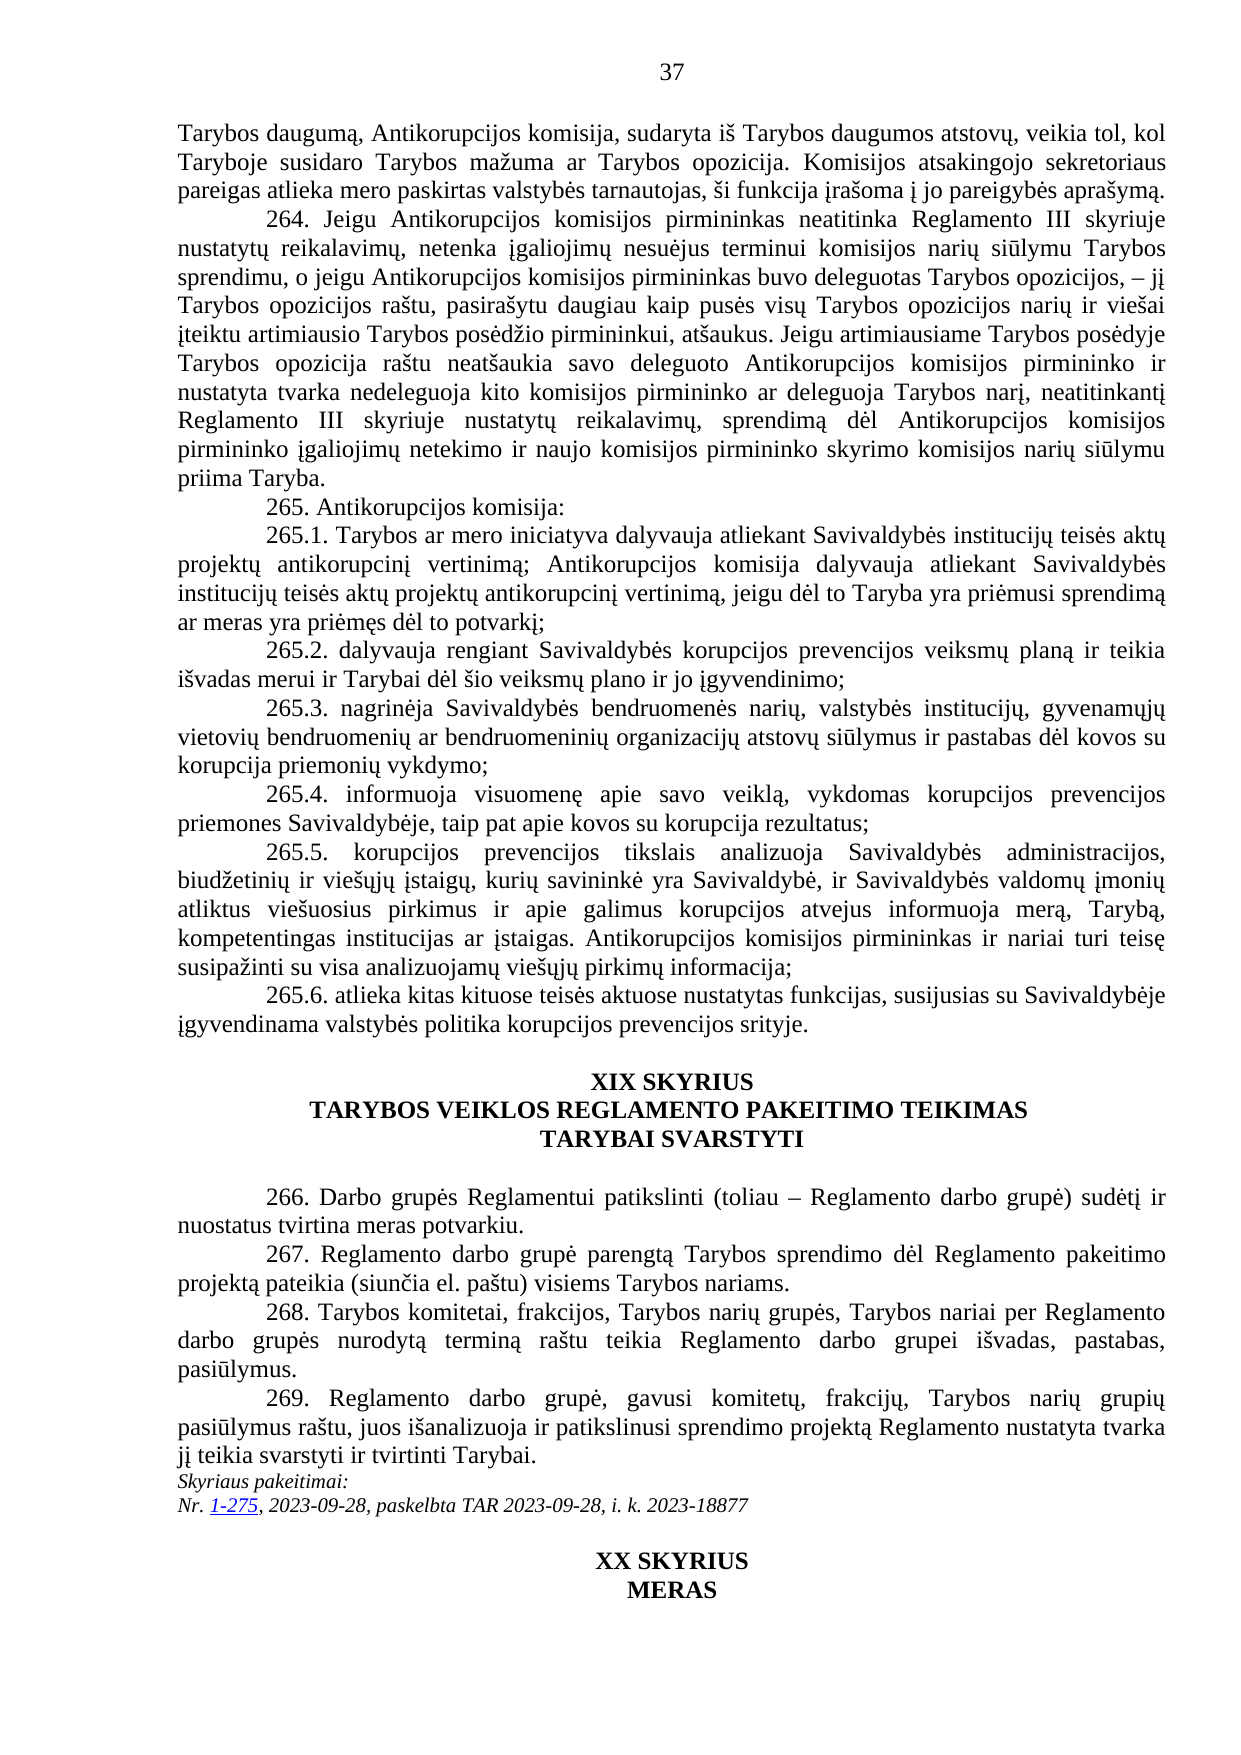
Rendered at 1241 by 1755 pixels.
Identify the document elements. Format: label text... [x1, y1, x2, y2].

text 265. Antikorupcijos komisija: [177, 492, 1167, 521]
text XX SKYRIUS [177, 1546, 1167, 1575]
text 269. Reglamento darbo grupė, gavusi komitetų, frakcijų, Tarybos narių grupių pasiūlymus raštu, juos išanalizuoja ir patikslinusi sprendimo projektą Reglamento nustatyta tvarka jį teikia svarstyti ir tvirtinti Tarybai. [177, 1383, 1167, 1469]
text 265.2. dalyvauja rengiant Savivaldybės korupcijos prevencijos veiksmų planą ir teikia išvadas merui ir Tarybai dėl šio veiksmų plano ir jo įgyvendinimo; [177, 636, 1167, 693]
text TARYBAI SVARSTYTI [177, 1124, 1167, 1153]
text Nr. 1-275, 2023-09-28, paskelbta TAR 2023-09-28, i. k. 2023-18877 [177, 1493, 1167, 1517]
text 265.3. nagrinėja Savivaldybės bendruomenės narių, valstybės institucijų, gyvenamųjų vietovių bendruomenių ar bendruomeninių organizacijų atstovų siūlymus ir pastabas dėl kovos su korupcija priemonių vykdymo; [177, 693, 1167, 779]
text 264. Jeigu Antikorupcijos komisijos pirmininkas neatitinka Reglamento III skyriuje nustatytų reikalavimų, netenka įgaliojimų nesuėjus terminui komisijos narių siūlymu Tarybos sprendimu, o jeigu Antikorupcijos komisijos pirmininkas buvo deleguotas Tarybos opozicijos, – jį Tarybos opozicijos raštu, pasirašytu daugiau kaip pusės visų Tarybos opozicijos narių ir viešai įteiktu artimiausio Tarybos posėdžio pirmininkui, atšaukus. Jeigu artimiausiame Tarybos posėdyje Tarybos opozicija raštu neatšaukia savo deleguoto Antikorupcijos komisijos pirmininko ir nustatyta tvarka nedeleguoja kito komisijos pirmininko ar deleguoja Tarybos narį, neatitinkantį Reglamento III skyriuje nustatytų reikalavimų, sprendimą dėl Antikorupcijos komisijos pirmininko įgaliojimų netekimo ir naujo komisijos pirmininko skyrimo komisijos narių siūlymu priima Taryba. [177, 204, 1167, 492]
text Skyriaus pakeitimai: [177, 1469, 1167, 1493]
text MERAS [177, 1575, 1167, 1604]
text 267. Reglamento darbo grupė parengtą Tarybos sprendimo dėl Reglamento pakeitimo projektą pateikia (siunčia el. paštu) visiems Tarybos nariams. [177, 1239, 1167, 1297]
text 265.6. atlieka kitas kituose teisės aktuose nustatytas funkcijas, susijusias su Savivaldybėje įgyvendinama valstybės politika korupcijos prevencijos srityje. [177, 981, 1167, 1038]
text 266. Darbo grupės Reglamentui patikslinti (toliau – Reglamento darbo grupė) sudėtį ir nuostatus tvirtina meras potvarkiu. [177, 1182, 1167, 1239]
text 265.1. Tarybos ar mero iniciatyva dalyvauja atliekant Savivaldybės institucijų teisės aktų projektų antikorupcinį vertinimą; Antikorupcijos komisija dalyvauja atliekant Savivaldybės institucijų teisės aktų projektų antikorupcinį vertinimą, jeigu dėl to Taryba yra priėmusi sprendimą ar meras yra priėmęs dėl to potvarkį; [177, 521, 1167, 636]
text XIX SKYRIUS [177, 1067, 1167, 1096]
text Tarybos daugumą, Antikorupcijos komisija, sudaryta iš Tarybos daugumos atstovų, veikia tol, kol Taryboje susidaro Tarybos mažuma ar Tarybos opozicija. Komisijos atsakingojo sekretoriaus pareigas atlieka mero paskirtas valstybės tarnautojas, ši funkcija įrašoma į jo pareigybės aprašymą. [177, 118, 1167, 204]
text 265.4. informuoja visuomenę apie savo veiklą, vykdomas korupcijos prevencijos priemones Savivaldybėje, taip pat apie kovos su korupcija rezultatus; [177, 779, 1167, 837]
text TARYBOS VEIKLOS REGLAMENTO PAKEITIMO TEIKIMAS [177, 1096, 1167, 1124]
text 265.5. korupcijos prevencijos tikslais analizuoja Savivaldybės administracijos, biudžetinių ir viešųjų įstaigų, kurių savininkė yra Savivaldybė, ir Savivaldybės valdomų įmonių atliktus viešuosius pirkimus ir apie galimus korupcijos atvejus informuoja merą, Tarybą, kompetentingas institucijas ar įstaigas. Antikorupcijos komisijos pirmininkas ir nariai turi teisę susipažinti su visa analizuojamų viešųjų pirkimų informacija; [177, 837, 1167, 981]
text 268. Tarybos komitetai, frakcijos, Tarybos narių grupės, Tarybos nariai per Reglamento darbo grupės nurodytą terminą raštu teikia Reglamento darbo grupei išvadas, pastabas, pasiūlymus. [177, 1297, 1167, 1383]
